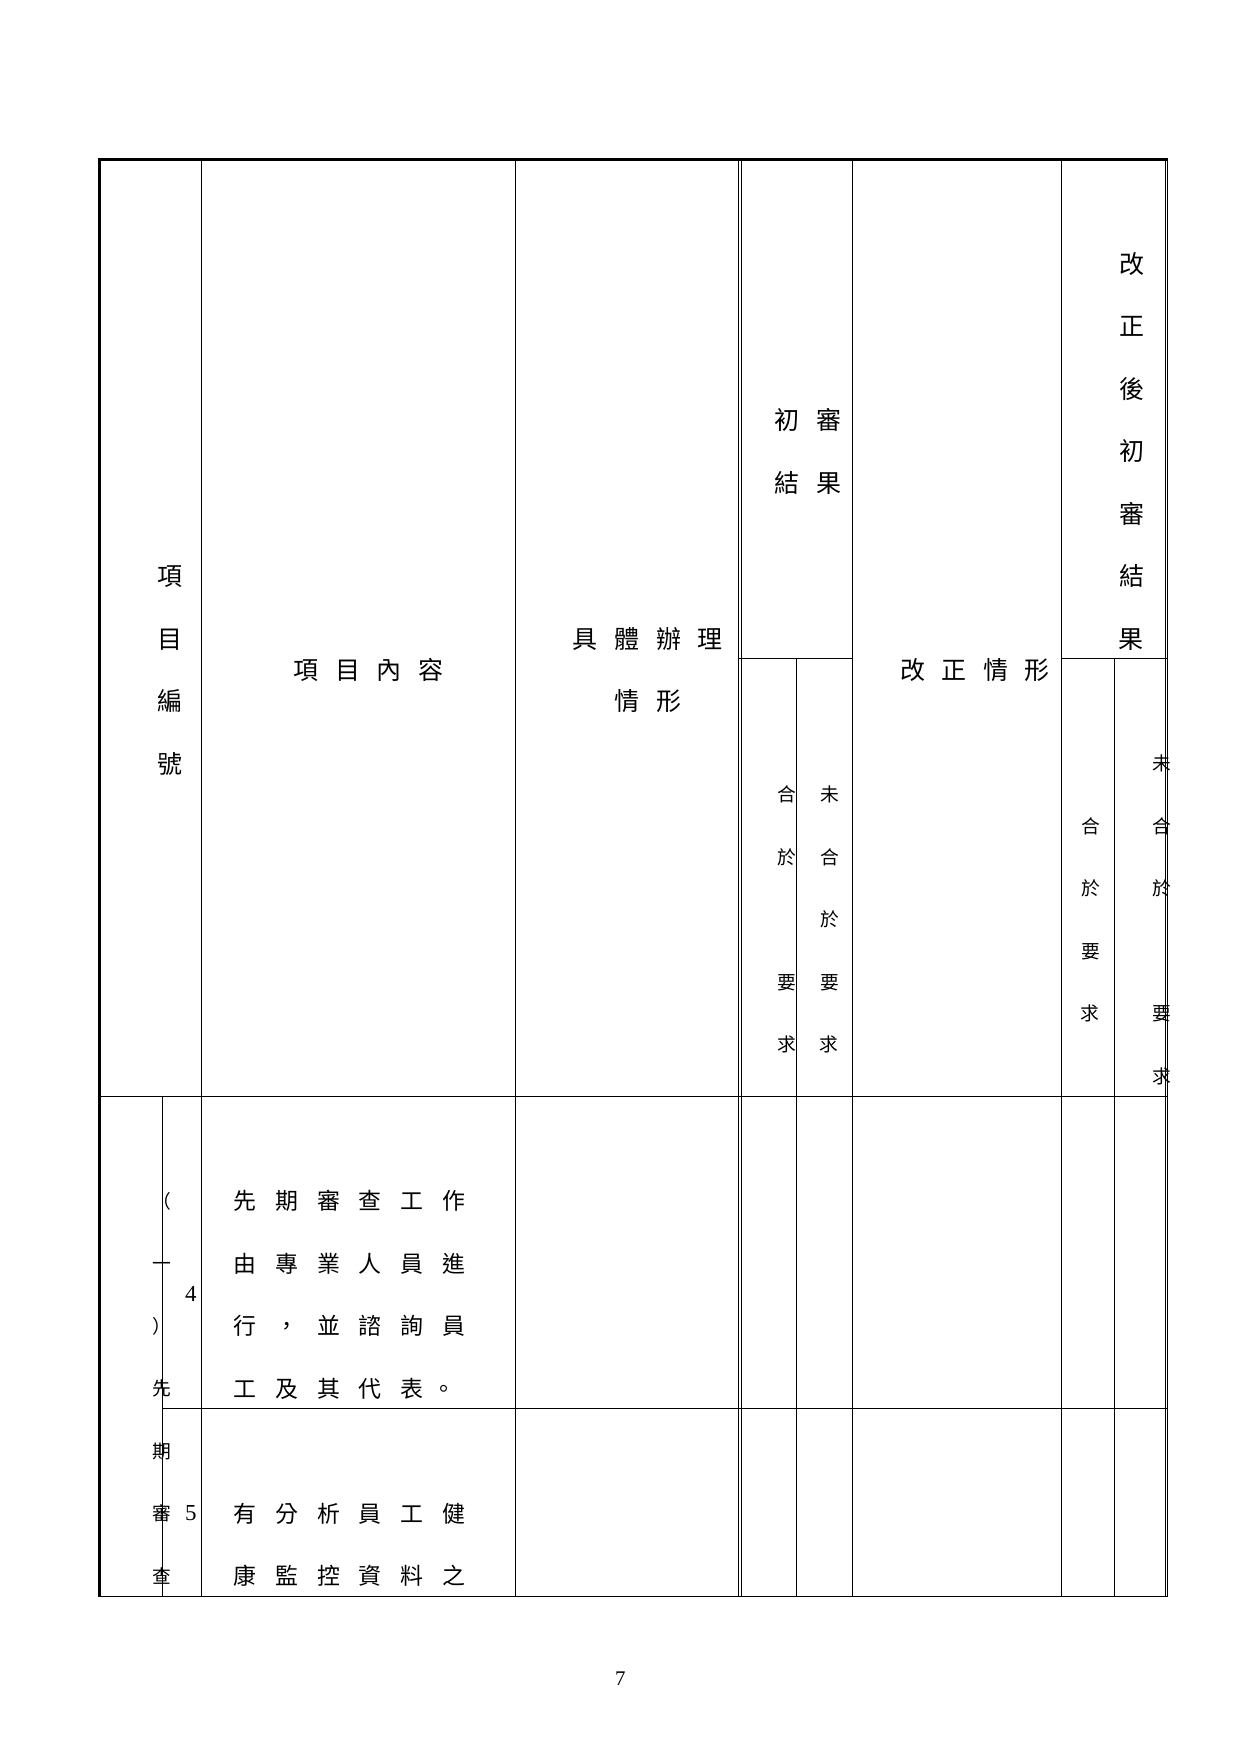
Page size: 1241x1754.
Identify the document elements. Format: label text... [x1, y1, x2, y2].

table_header 項目內容 [202, 161, 515, 1096]
table_cell 未合於 要求 [797, 659, 852, 1096]
table_cell [516, 1097, 738, 1408]
table_header 改正情形 [853, 161, 1061, 1096]
table_cell 有分析員工健康監控資料之 [202, 1409, 515, 1596]
table_cell 合於 要求 [1062, 659, 1114, 1096]
table_cell [516, 1409, 738, 1596]
table_cell 合於 要求 [742, 659, 796, 1096]
table_cell [742, 1097, 796, 1408]
table_cell （一）先期審查 [101, 1097, 162, 1596]
table_cell [1115, 1409, 1165, 1596]
table_cell [797, 1409, 852, 1596]
table_cell [1062, 1409, 1114, 1596]
table_cell [742, 1409, 796, 1596]
table_cell [797, 1097, 852, 1408]
table_header 初審 結果 [742, 161, 852, 658]
table_header 項目 編號 [101, 161, 201, 1096]
table_cell [853, 1409, 1061, 1596]
table_cell [1062, 1097, 1114, 1408]
table_cell 未合於 要求 [1115, 659, 1165, 1096]
table_cell 5 [163, 1409, 201, 1596]
table_cell 4 [163, 1097, 201, 1408]
table_cell 先期審查工作由專業人員進行，並諮詢員工及其代表。 [202, 1097, 515, 1408]
table_cell [853, 1097, 1061, 1408]
table_cell [1115, 1097, 1165, 1408]
table_header 改正後 初審結果 [1062, 161, 1165, 658]
table_header 具體辦理情形 [516, 161, 738, 1096]
